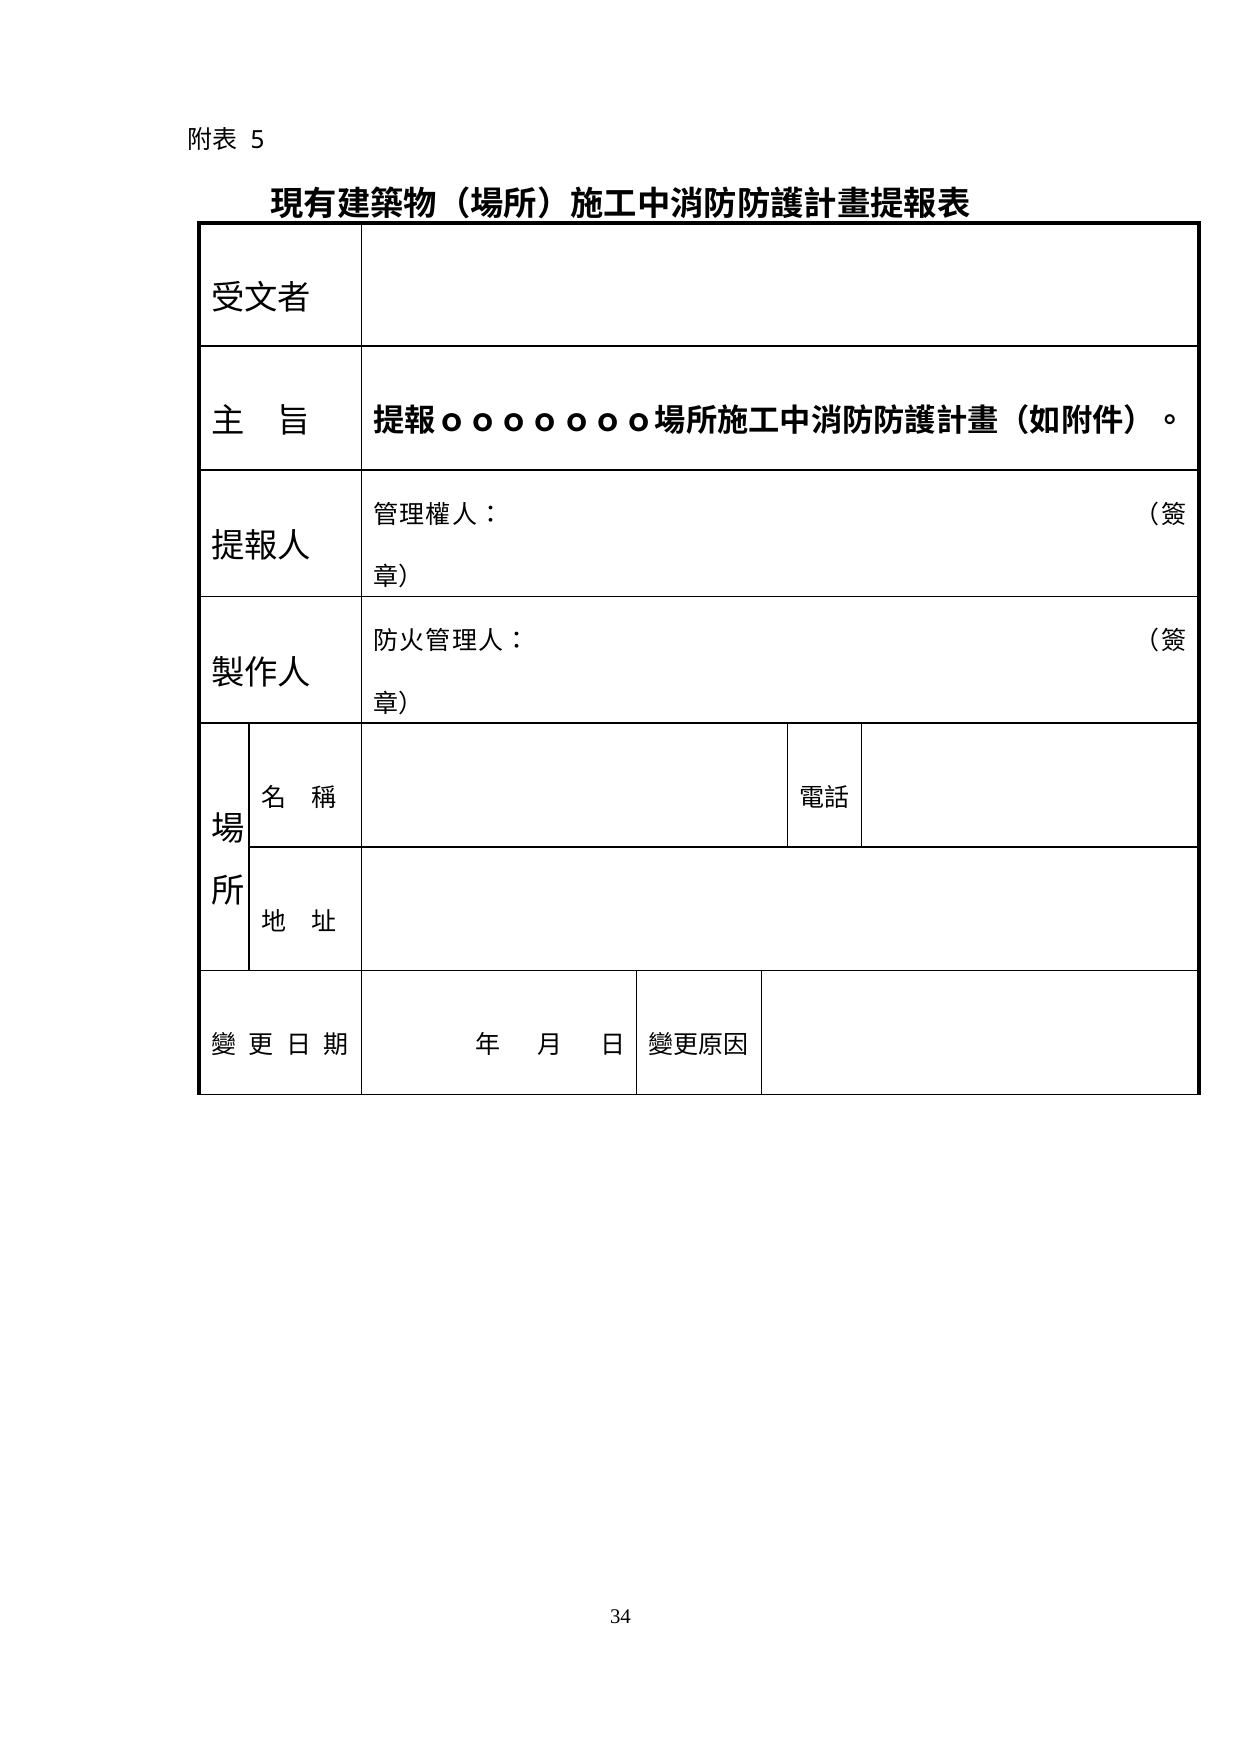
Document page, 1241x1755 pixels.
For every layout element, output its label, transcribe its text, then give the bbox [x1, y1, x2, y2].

table_cell 場所 [201, 724, 248, 970]
text 附表 5 [187, 96, 1053, 159]
table_header [362, 225, 1197, 345]
table_cell 年 月 日 [362, 971, 636, 1094]
table_cell 製作人 [201, 597, 361, 722]
table_cell 提報ｏｏｏｏｏｏｏ場所施工中消防防護計畫（如附件）。 [362, 347, 1197, 469]
table_cell 提報人 [201, 471, 361, 596]
table_cell 管理權人： （簽章） [362, 471, 1197, 596]
table_cell 主 旨 [201, 347, 361, 469]
text 現有建築物（場所）施工中消防防護計畫提報表 [187, 159, 1053, 221]
table_cell 地 址 [250, 848, 361, 970]
table_cell [362, 848, 1197, 970]
table_cell [862, 724, 1197, 846]
table_header 受文者 [201, 225, 361, 345]
table_cell [762, 971, 1197, 1094]
table_cell 名 稱 [250, 724, 361, 846]
table_cell 防火管理人： （簽章） [362, 597, 1197, 722]
table_cell [362, 724, 787, 846]
table_cell 變 更 日 期 [201, 971, 361, 1094]
table_cell 電話 [788, 724, 861, 846]
table_cell 變更原因 [637, 971, 761, 1094]
